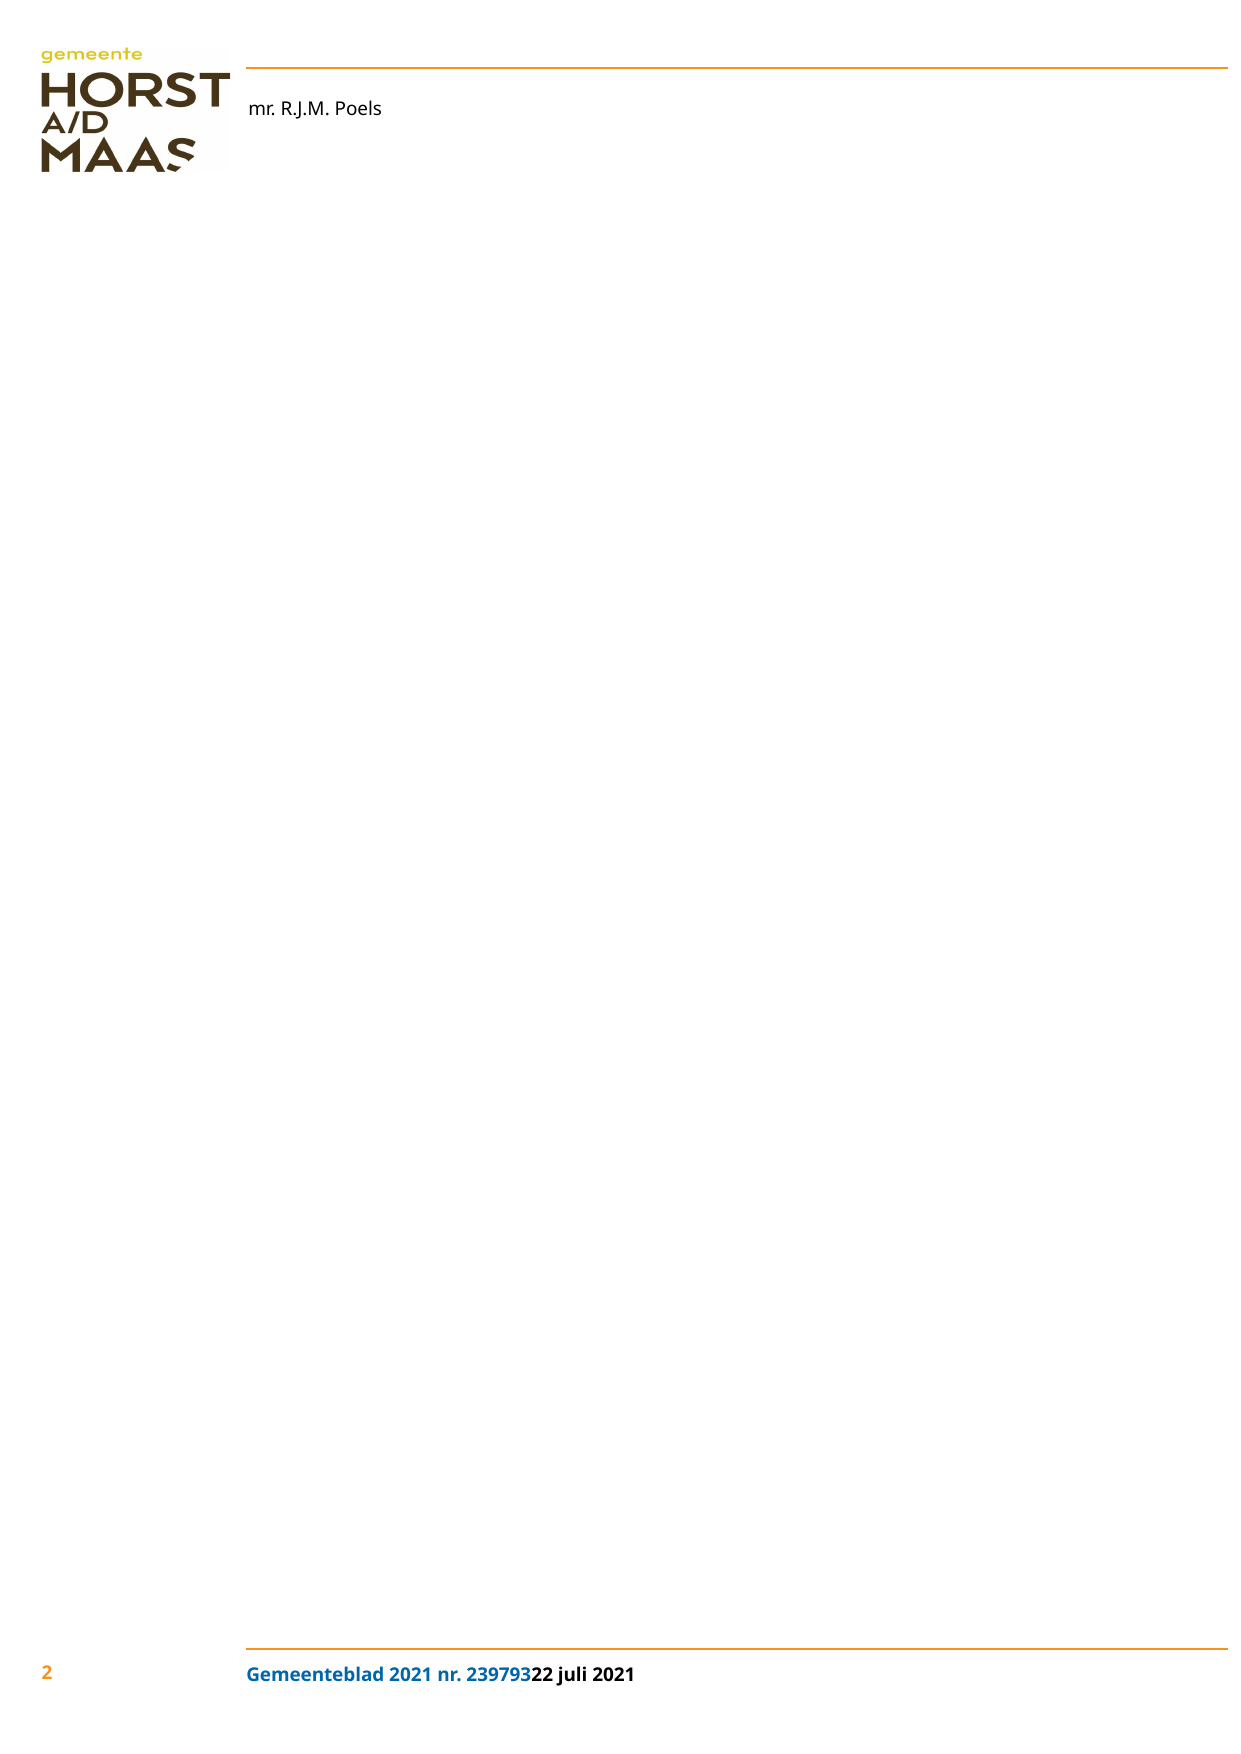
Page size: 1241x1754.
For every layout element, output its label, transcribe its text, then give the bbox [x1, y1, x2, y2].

text mr. R.J.M. Poels [248, 95, 1152, 121]
picture [41, 47, 231, 172]
